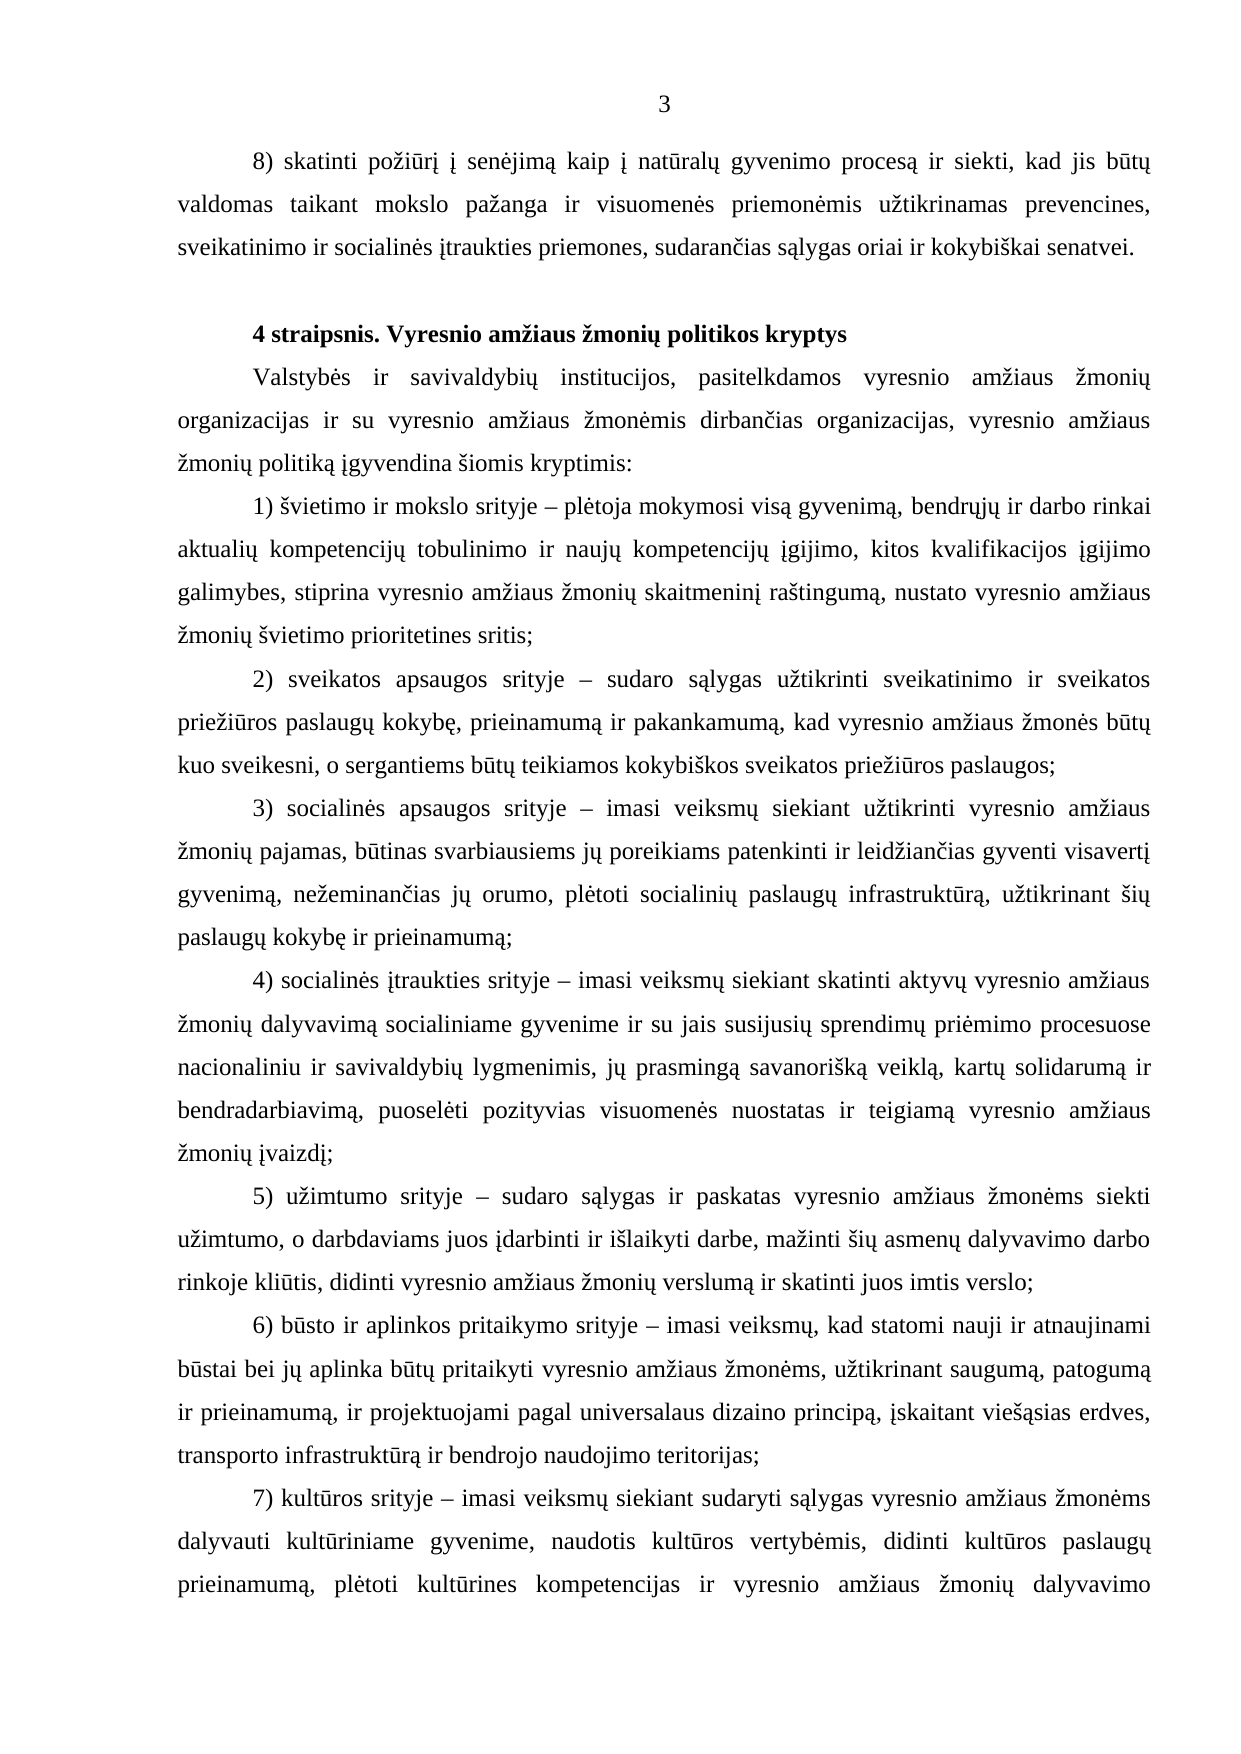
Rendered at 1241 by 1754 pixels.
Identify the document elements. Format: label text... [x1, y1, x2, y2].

text 1) švietimo ir mokslo srityje – plėtoja mokymosi visą gyvenimą, bendrųjų ir darbo rinkai aktualių kompetencijų tobulinimo ir naujų kompetencijų įgijimo, kitos kvalifikacijos įgijimo galimybes, stiprina vyresnio amžiaus žmonių skaitmeninį raštingumą, nustato vyresnio amžiaus žmonių švietimo prioritetines sritis; [177, 491, 1152, 649]
text 7) kultūros srityje – imasi veiksmų siekiant sudaryti sąlygas vyresnio amžiaus žmonėms dalyvauti kultūriniame gyvenime, naudotis kultūros vertybėmis, didinti kultūros paslaugų prieinamumą, plėtoti kultūrines kompetencijas ir vyresnio amžiaus žmonių dalyvavimo [177, 1483, 1152, 1598]
text Valstybės ir savivaldybių institucijos, pasitelkdamos vyresnio amžiaus žmonių organizacijas ir su vyresnio amžiaus žmonėmis dirbančias organizacijas, vyresnio amžiaus žmonių politiką įgyvendina šiomis kryptimis: [177, 362, 1152, 477]
text 8) skatinti požiūrį į senėjimą kaip į natūralų gyvenimo procesą ir siekti, kad jis būtų valdomas taikant mokslo pažanga ir visuomenės priemonėmis užtikrinamas prevencines, sveikatinimo ir socialinės įtraukties priemones, sudarančias sąlygas oriai ir kokybiškai senatvei. [177, 146, 1152, 261]
text 4) socialinės įtraukties srityje – imasi veiksmų siekiant skatinti aktyvų vyresnio amžiaus žmonių dalyvavimą socialiniame gyvenime ir su jais susijusių sprendimų priėmimo procesuose nacionaliniu ir savivaldybių lygmenimis, jų prasmingą savanorišką veiklą, kartų solidarumą ir bendradarbiavimą, puoselėti pozityvias visuomenės nuostatas ir teigiamą vyresnio amžiaus žmonių įvaizdį; [177, 966, 1152, 1167]
text 4 straipsnis. Vyresnio amžiaus žmonių politikos kryptys [177, 319, 1152, 347]
text 5) užimtumo srityje – sudaro sąlygas ir paskatas vyresnio amžiaus žmonėms siekti užimtumo, o darbdaviams juos įdarbinti ir išlaikyti darbe, mažinti šių asmenų dalyvavimo darbo rinkoje kliūtis, didinti vyresnio amžiaus žmonių verslumą ir skatinti juos imtis verslo; [177, 1181, 1152, 1296]
text 2) sveikatos apsaugos srityje – sudaro sąlygas užtikrinti sveikatinimo ir sveikatos priežiūros paslaugų kokybę, prieinamumą ir pakankamumą, kad vyresnio amžiaus žmonės būtų kuo sveikesni, o sergantiems būtų teikiamos kokybiškos sveikatos priežiūros paslaugos; [177, 664, 1152, 779]
text 3) socialinės apsaugos srityje – imasi veiksmų siekiant užtikrinti vyresnio amžiaus žmonių pajamas, būtinas svarbiausiems jų poreikiams patenkinti ir leidžiančias gyventi visavertį gyvenimą, nežeminančias jų orumo, plėtoti socialinių paslaugų infrastruktūrą, užtikrinant šių paslaugų kokybę ir prieinamumą; [177, 793, 1152, 951]
text 6) būsto ir aplinkos pritaikymo srityje – imasi veiksmų, kad statomi nauji ir atnaujinami būstai bei jų aplinka būtų pritaikyti vyresnio amžiaus žmonėms, užtikrinant saugumą, patogumą ir prieinamumą, ir projektuojami pagal universalaus dizaino principą, įskaitant viešąsias erdves, transporto infrastruktūrą ir bendrojo naudojimo teritorijas; [177, 1311, 1152, 1469]
